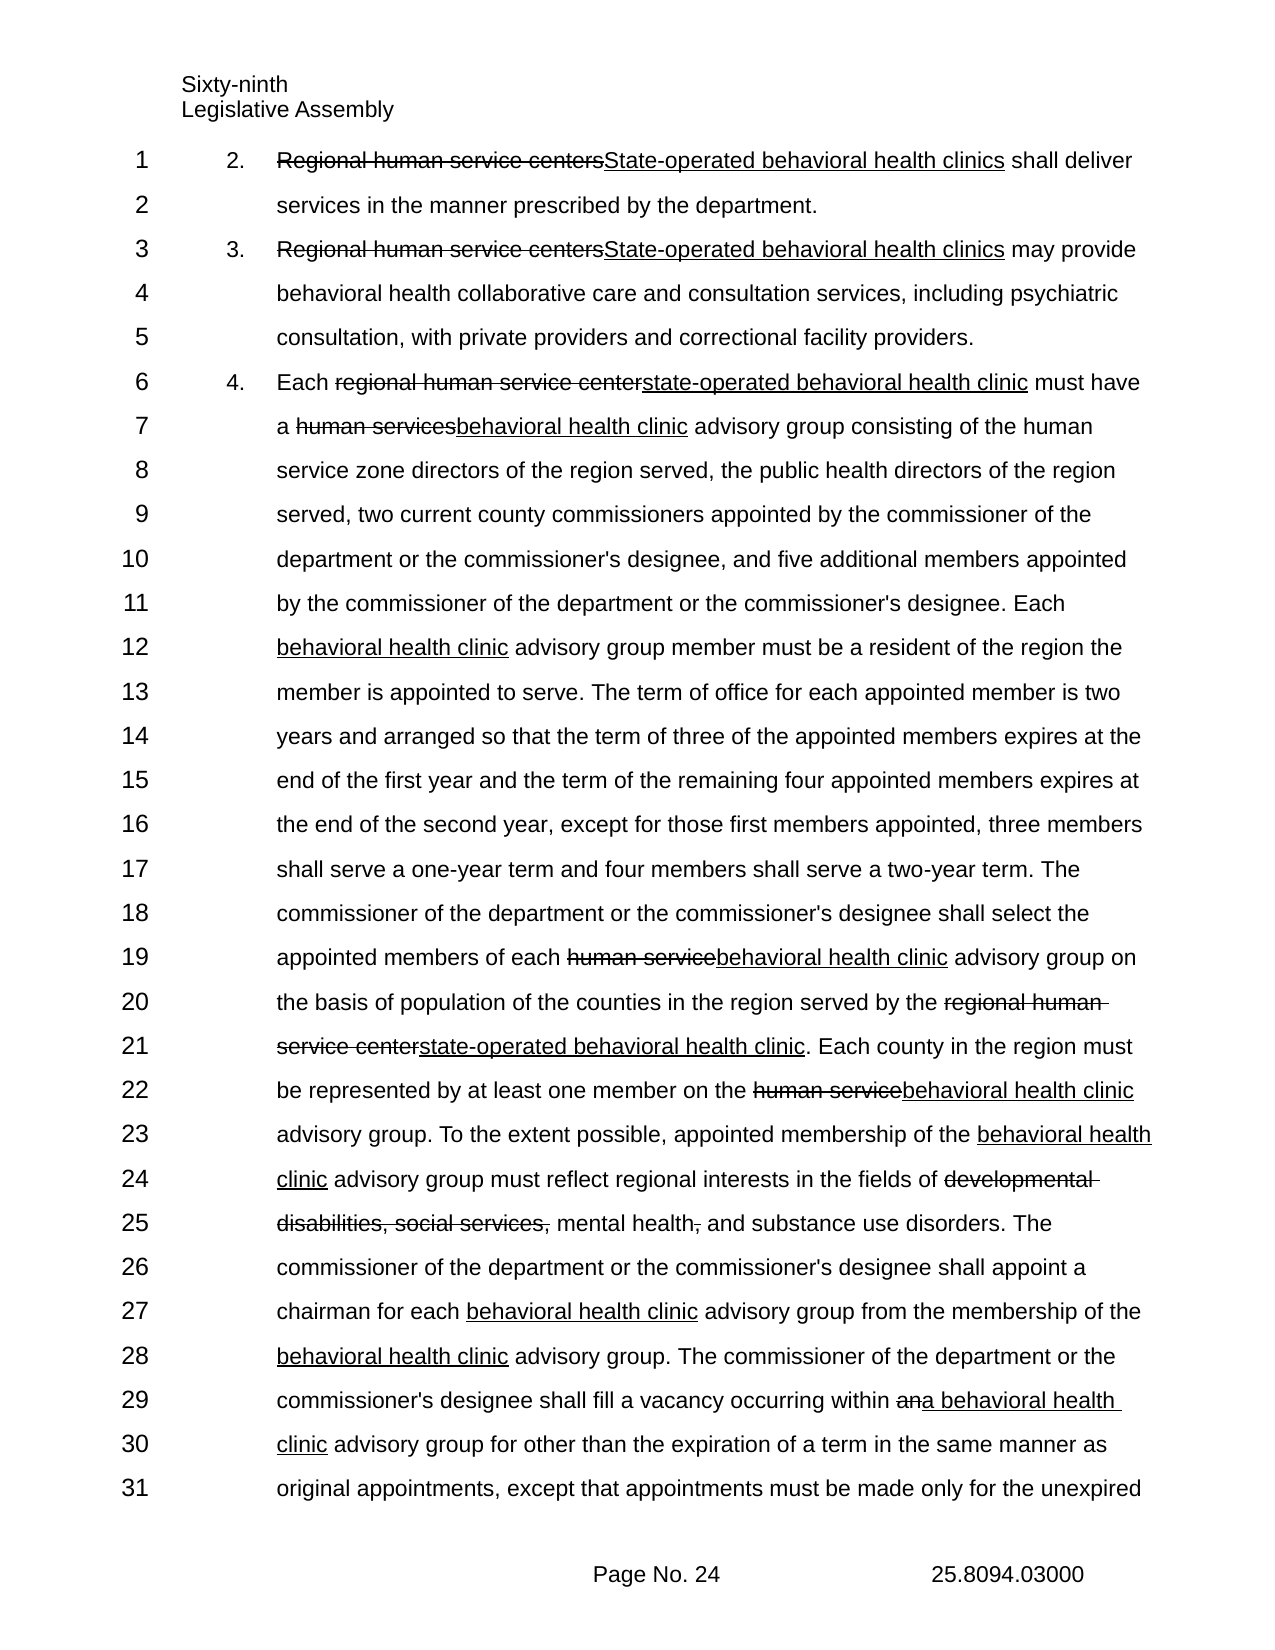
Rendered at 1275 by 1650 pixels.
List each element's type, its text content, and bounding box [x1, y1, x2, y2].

text 3. Regional human service centersState-operated behavioral health clinics may provide behavioral health collaborative care and consultation services, including psychiatric consultation, with private providers and correctional facility providers. [181, 222, 1154, 355]
text 4. Each regional human service centerstate-operated behavioral health clinic must have a human servicesbehavioral health clinic advisory group consisting of the human service zone directors of the region served, the public health directors of the region served, two current county commissioners appointed by the commissioner of the department or the commissioner's designee, and five additional members appointed by the commissioner of the department or the commissioner's designee. Each behavioral health clinic advisory group member must be a resident of the region the member is appointed to serve. The term of office for each appointed member is two years and arranged so that the term of three of the appointed members expires at the end of the first year and the term of the remaining four appointed members expires at the end of the second year, except for those first members appointed, three members shall serve a one‑year term and four members shall serve a two‑year term. The commissioner of the department or the commissioner's designee shall select the appointed members of each human servicebehavioral health clinic advisory group on the basis of population of the counties in the region served by the regional human service centerstate-operated behavioral health clinic. Each county in the region must be represented by at least one member on the human servicebehavioral health clinic advisory group. To the extent possible, appointed membership of the behavioral health clinic advisory group must reflect regional interests in the fields of developmental disabilities, social services, mental health, and substance use disorders. The commissioner of the department or the commissioner's designee shall appoint a chairman for each behavioral health clinic advisory group from the membership of the behavioral health clinic advisory group. The commissioner of the department or the commissioner's designee shall fill a vacancy occurring within ana behavioral health clinic advisory group for other than the expiration of a term in the same manner as original appointments, except that appointments must be made only for the unexpired [181, 355, 1154, 1506]
text 2. Regional human service centersState-operated behavioral health clinics shall deliver services in the manner prescribed by the department. [181, 133, 1154, 222]
